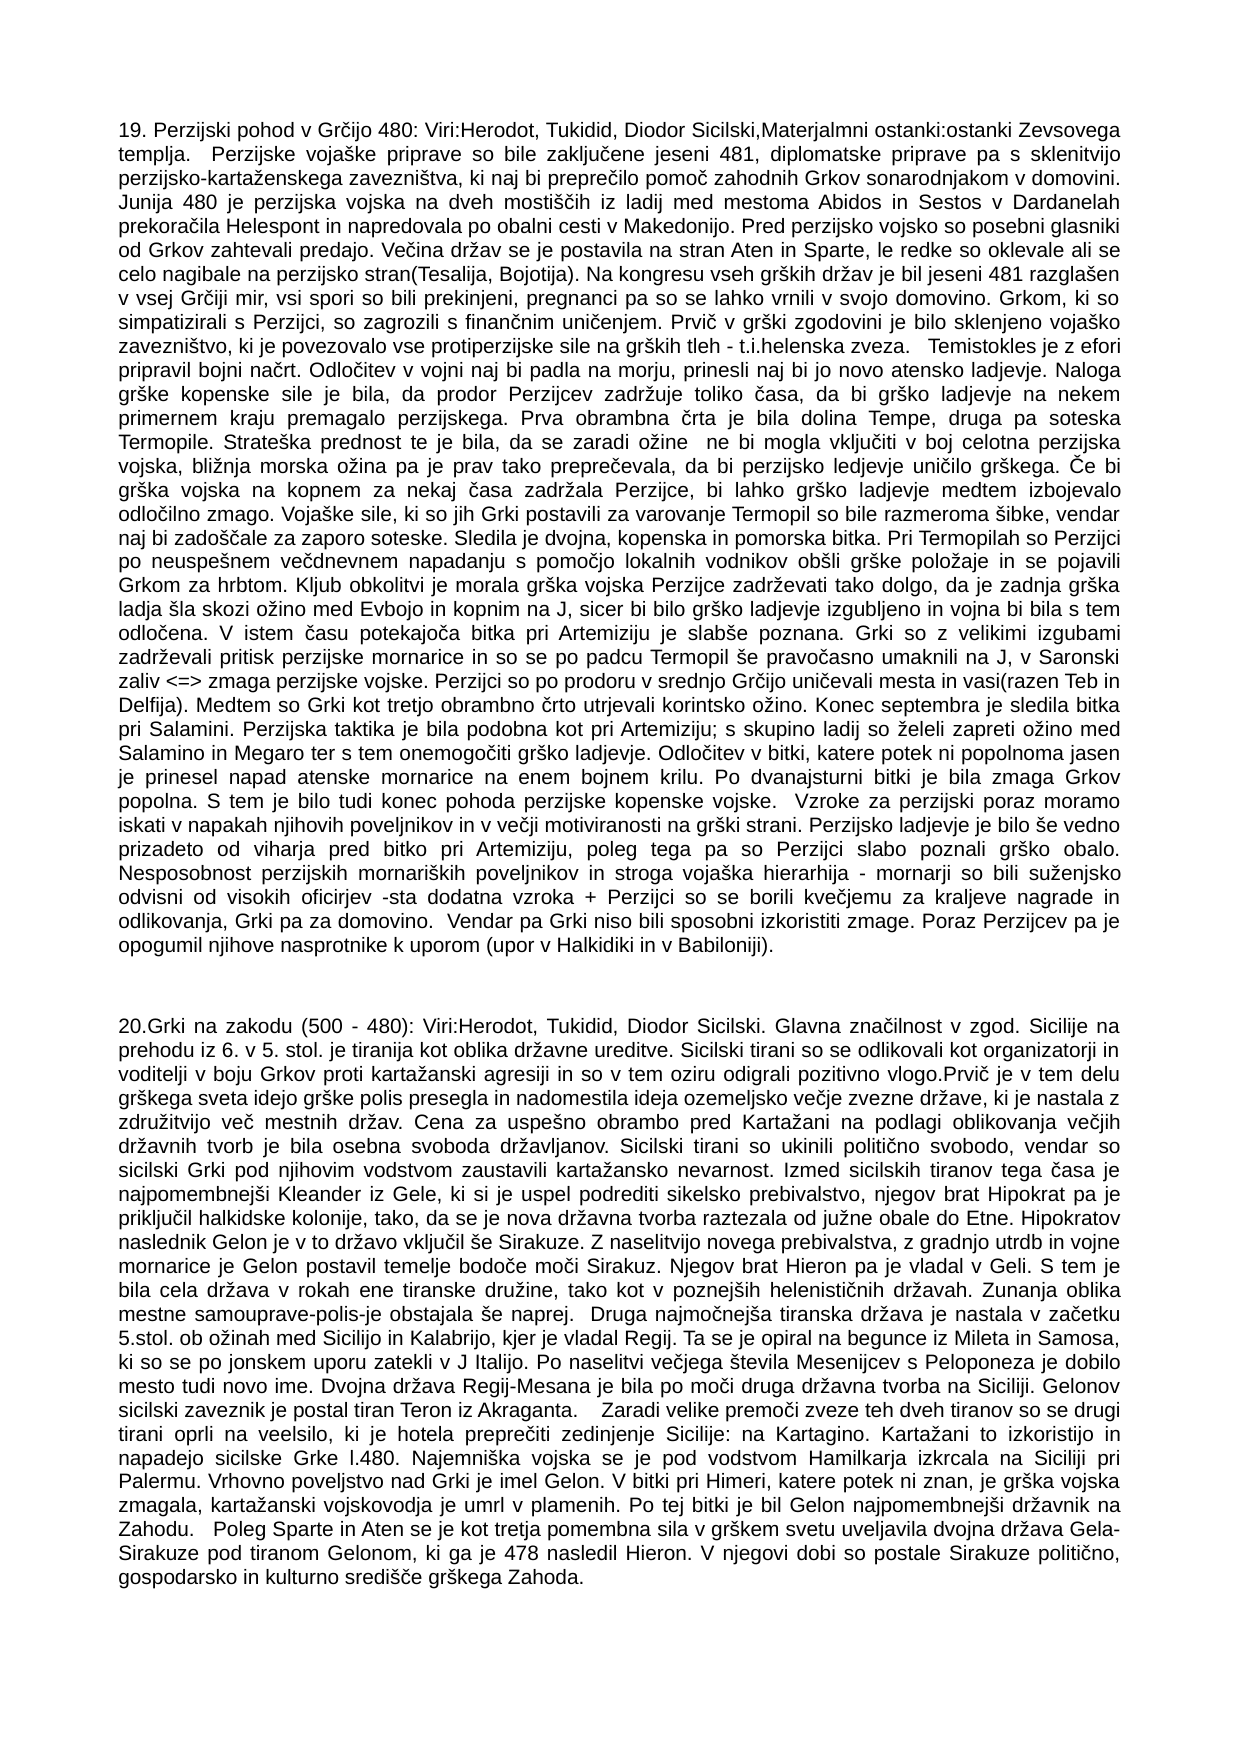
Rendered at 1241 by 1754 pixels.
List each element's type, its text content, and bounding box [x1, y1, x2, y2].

text 19. Perzijski pohod v Grčijo 480: Viri:Herodot, Tukidid, Diodor Sicilski,Materjalmni ostanki:ostanki Zevsovega templja. Perzijske vojaške priprave so bile zaključene jeseni 481, diplomatske priprave pa s sklenitvijo perzijsko-kartaženskega zavezništva, ki naj bi preprečilo pomoč zahodnih Grkov sonarodnjakom v domovini. Junija 480 je perzijska vojska na dveh mostiščih iz ladij med mestoma Abidos in Sestos v Dardanelah prekoračila Helespont in napredovala po obalni cesti v Makedonijo. Pred perzijsko vojsko so posebni glasniki od Grkov zahtevali predajo. Večina držav se je postavila na stran Aten in Sparte, le redke so oklevale ali se celo nagibale na perzijsko stran(Tesalija, Bojotija). Na kongresu vseh grških držav je bil jeseni 481 razglašen v vsej Grčiji mir, vsi spori so bili prekinjeni, pregnanci pa so se lahko vrnili v svojo domovino. Grkom, ki so simpatizirali s Perzijci, so zagrozili s finančnim uničenjem. Prvič v grški zgodovini je bilo sklenjeno vojaško zavezništvo, ki je povezovalo vse protiperzijske sile na grških tleh - t.i.helenska zveza. Temistokles je z efori pripravil bojni načrt. Odločitev v vojni naj bi padla na morju, prinesli naj bi jo novo atensko ladjevje. Naloga grške kopenske sile je bila, da prodor Perzijcev zadržuje toliko časa, da bi grško ladjevje na nekem primernem kraju premagalo perzijskega. Prva obrambna črta je bila dolina Tempe, druga pa soteska Termopile. Strateška prednost te je bila, da se zaradi ožine ne bi mogla vključiti v boj celotna perzijska vojska, bližnja morska ožina pa je prav tako preprečevala, da bi perzijsko ledjevje uničilo grškega. Če bi grška vojska na kopnem za nekaj časa zadržala Perzijce, bi lahko grško ladjevje medtem izbojevalo odločilno zmago. Vojaške sile, ki so jih Grki postavili za varovanje Termopil so bile razmeroma šibke, vendar naj bi zadoščale za zaporo soteske. Sledila je dvojna, kopenska in pomorska bitka. Pri Termopilah so Perzijci po neuspešnem večdnevnem napadanju s pomočjo lokalnih vodnikov obšli grške položaje in se pojavili Grkom za hrbtom. Kljub obkolitvi je morala grška vojska Perzijce zadrževati tako dolgo, da je zadnja grška ladja šla skozi ožino med Evbojo in kopnim na J, sicer bi bilo grško ladjevje izgubljeno in vojna bi bila s tem odločena. V istem času potekajoča bitka pri Artemiziju je slabše poznana. Grki so z velikimi izgubami zadrževali pritisk perzijske mornarice in so se po padcu Termopil še pravočasno umaknili na J, v Saronski zaliv <=> zmaga perzijske vojske. Perzijci so po prodoru v srednjo Grčijo uničevali mesta in vasi(razen Teb in Delfija). Medtem so Grki kot tretjo obrambno črto utrjevali korintsko ožino. Konec septembra je sledila bitka pri Salamini. Perzijska taktika je bila podobna kot pri Artemiziju; s skupino ladij so želeli zapreti ožino med Salamino in Megaro ter s tem onemogočiti grško ladjevje. Odločitev v bitki, katere potek ni popolnoma jasen je prinesel napad atenske mornarice na enem bojnem krilu. Po dvanajsturni bitki je bila zmaga Grkov popolna. S tem je bilo tudi konec pohoda perzijske kopenske vojske. Vzroke za perzijski poraz moramo iskati v napakah njihovih poveljnikov in v večji motiviranosti na grški strani. Perzijsko ladjevje je bilo še vedno prizadeto od viharja pred bitko pri Artemiziju, poleg tega pa so Perzijci slabo poznali grško obalo. Nesposobnost perzijskih mornariških poveljnikov in stroga vojaška hierarhija - mornarji so bili suženjsko odvisni od visokih oficirjev -sta dodatna vzroka + Perzijci so se borili kvečjemu za kraljeve nagrade in odlikovanja, Grki pa za domovino. Vendar pa Grki niso bili sposobni izkoristiti zmage. Poraz Perzijcev pa je opogumil njihove nasprotnike k uporom (upor v Halkidiki in v Babiloniji). [118, 118, 1122, 957]
text 20.Grki na zakodu (500 - 480): Viri:Herodot, Tukidid, Diodor Sicilski. Glavna značilnost v zgod. Sicilije na prehodu iz 6. v 5. stol. je tiranija kot oblika državne ureditve. Sicilski tirani so se odlikovali kot organizatorji in voditelji v boju Grkov proti kartažanski agresiji in so v tem oziru odigrali pozitivno vlogo.Prvič je v tem delu grškega sveta idejo grške polis presegla in nadomestila ideja ozemeljsko večje zvezne države, ki je nastala z združitvijo več mestnih držav. Cena za uspešno obrambo pred Kartažani na podlagi oblikovanja večjih državnih tvorb je bila osebna svoboda državljanov. Sicilski tirani so ukinili politično svobodo, vendar so sicilski Grki pod njihovim vodstvom zaustavili kartažansko nevarnost. Izmed sicilskih tiranov tega časa je najpomembnejši Kleander iz Gele, ki si je uspel podrediti sikelsko prebivalstvo, njegov brat Hipokrat pa je priključil halkidske kolonije, tako, da se je nova državna tvorba raztezala od južne obale do Etne. Hipokratov naslednik Gelon je v to državo vključil še Sirakuze. Z naselitvijo novega prebivalstva, z gradnjo utrdb in vojne mornarice je Gelon postavil temelje bodoče moči Sirakuz. Njegov brat Hieron pa je vladal v Geli. S tem je bila cela država v rokah ene tiranske družine, tako kot v poznejših helenističnih državah. Zunanja oblika mestne samouprave-polis-je obstajala še naprej. Druga najmočnejša tiranska država je nastala v začetku 5.stol. ob ožinah med Sicilijo in Kalabrijo, kjer je vladal Regij. Ta se je opiral na begunce iz Mileta in Samosa, ki so se po jonskem uporu zatekli v J Italijo. Po naselitvi večjega števila Mesenijcev s Peloponeza je dobilo mesto tudi novo ime. Dvojna država Regij-Mesana je bila po moči druga državna tvorba na Siciliji. Gelonov sicilski zaveznik je postal tiran Teron iz Akraganta. Zaradi velike premoči zveze teh dveh tiranov so se drugi tirani oprli na veelsilo, ki je hotela preprečiti zedinjenje Sicilije: na Kartagino. Kartažani to izkoristijo in napadejo sicilske Grke l.480. Najemniška vojska se je pod vodstvom Hamilkarja izkrcala na Siciliji pri Palermu. Vrhovno poveljstvo nad Grki je imel Gelon. V bitki pri Himeri, katere potek ni znan, je grška vojska zmagala, kartažanski vojskovodja je umrl v plamenih. Po tej bitki je bil Gelon najpomembnejši državnik na Zahodu. Poleg Sparte in Aten se je kot tretja pomembna sila v grškem svetu uveljavila dvojna država Gela-Sirakuze pod tiranom Gelonom, ki ga je 478 nasledil Hieron. V njegovi dobi so postale Sirakuze politično, gospodarsko in kulturno središče grškega Zahoda. [118, 1014, 1122, 1589]
